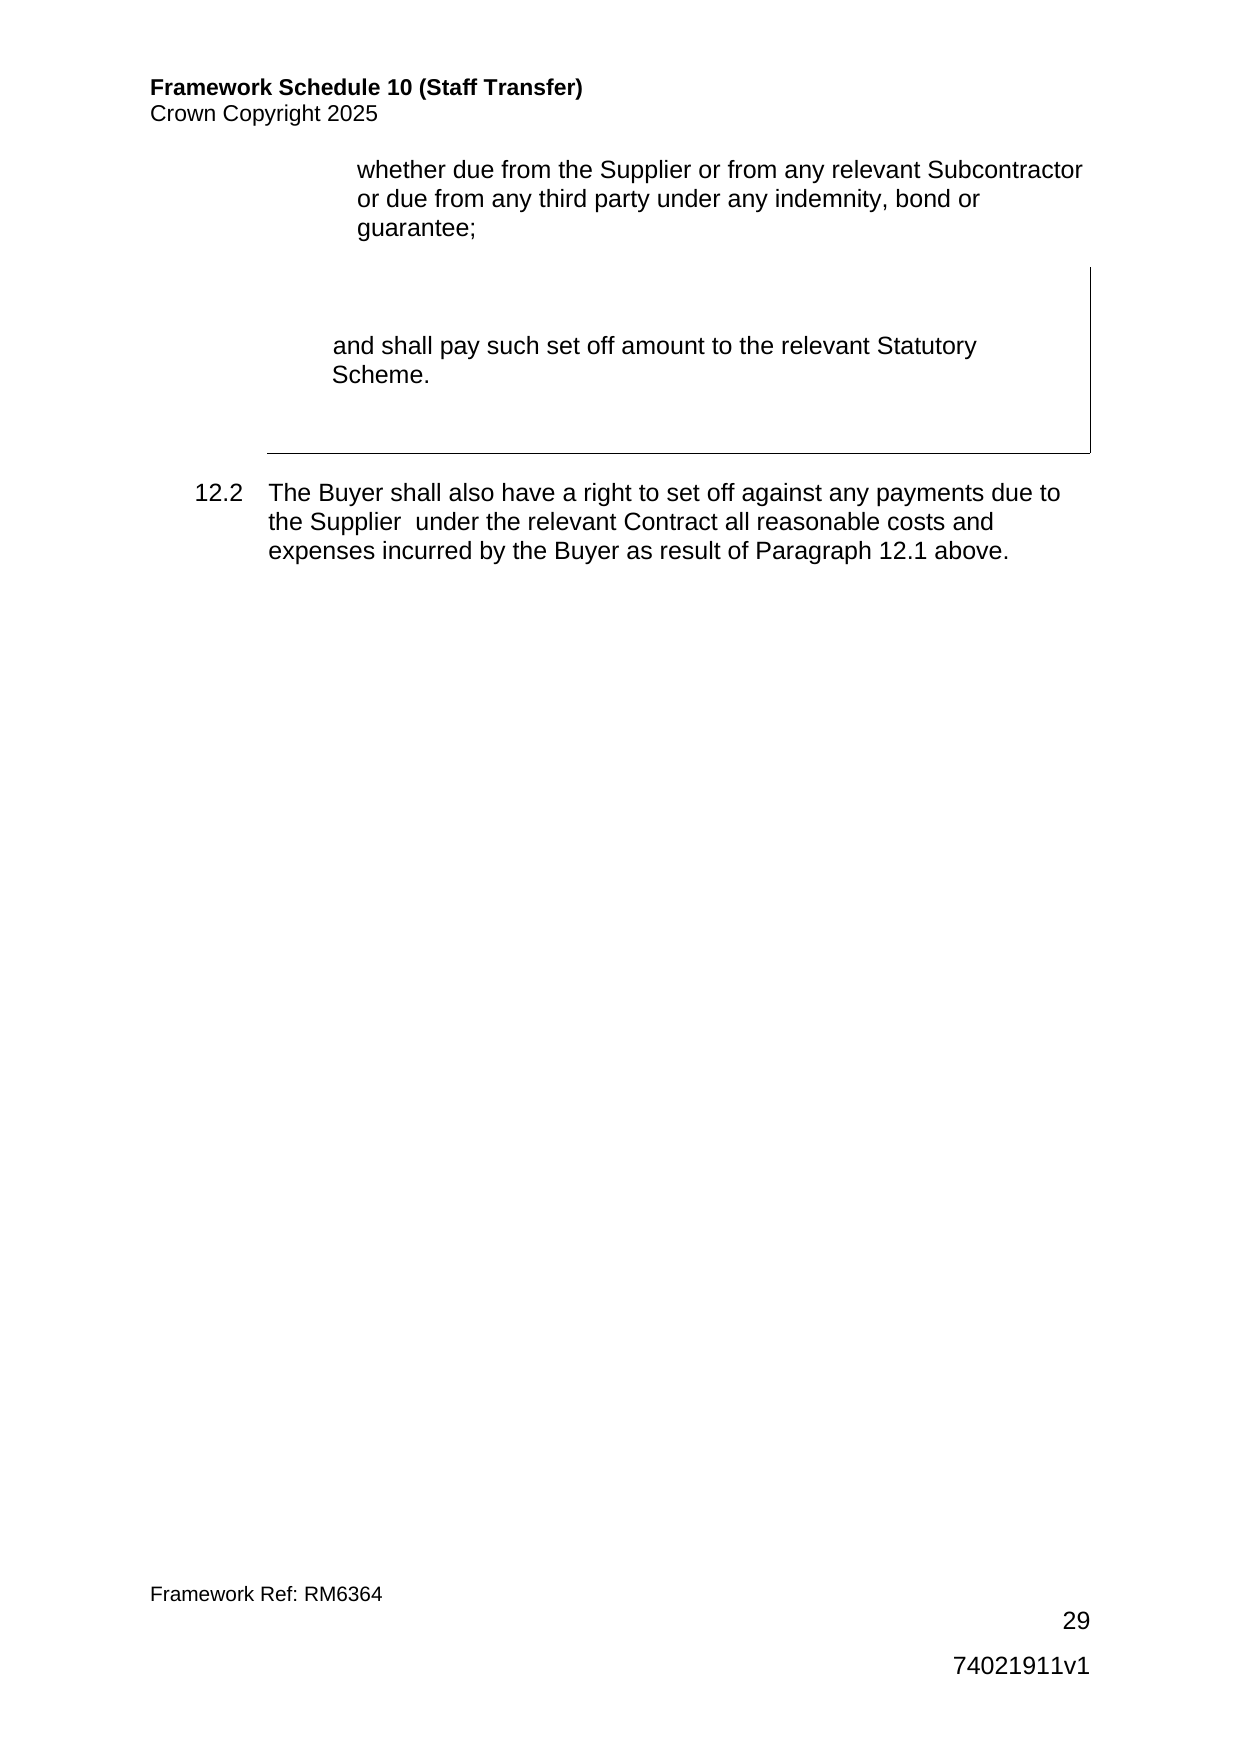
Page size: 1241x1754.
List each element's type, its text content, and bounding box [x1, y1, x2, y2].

list The Buyer shall also have a right to set off against any payments due to the Supplier under the relevant Contract all reasonable costs and expenses incurred by the Buyer as result of Paragraph 12.1 above. [194, 478, 1090, 564]
list whether due from the Supplier or from any relevant Subcontractor or due from any third party under any indemnity, bond or guarantee; [268, 155, 1090, 242]
subtitle and shall pay such set off amount to the relevant Statutory Scheme. [267, 267, 1090, 453]
